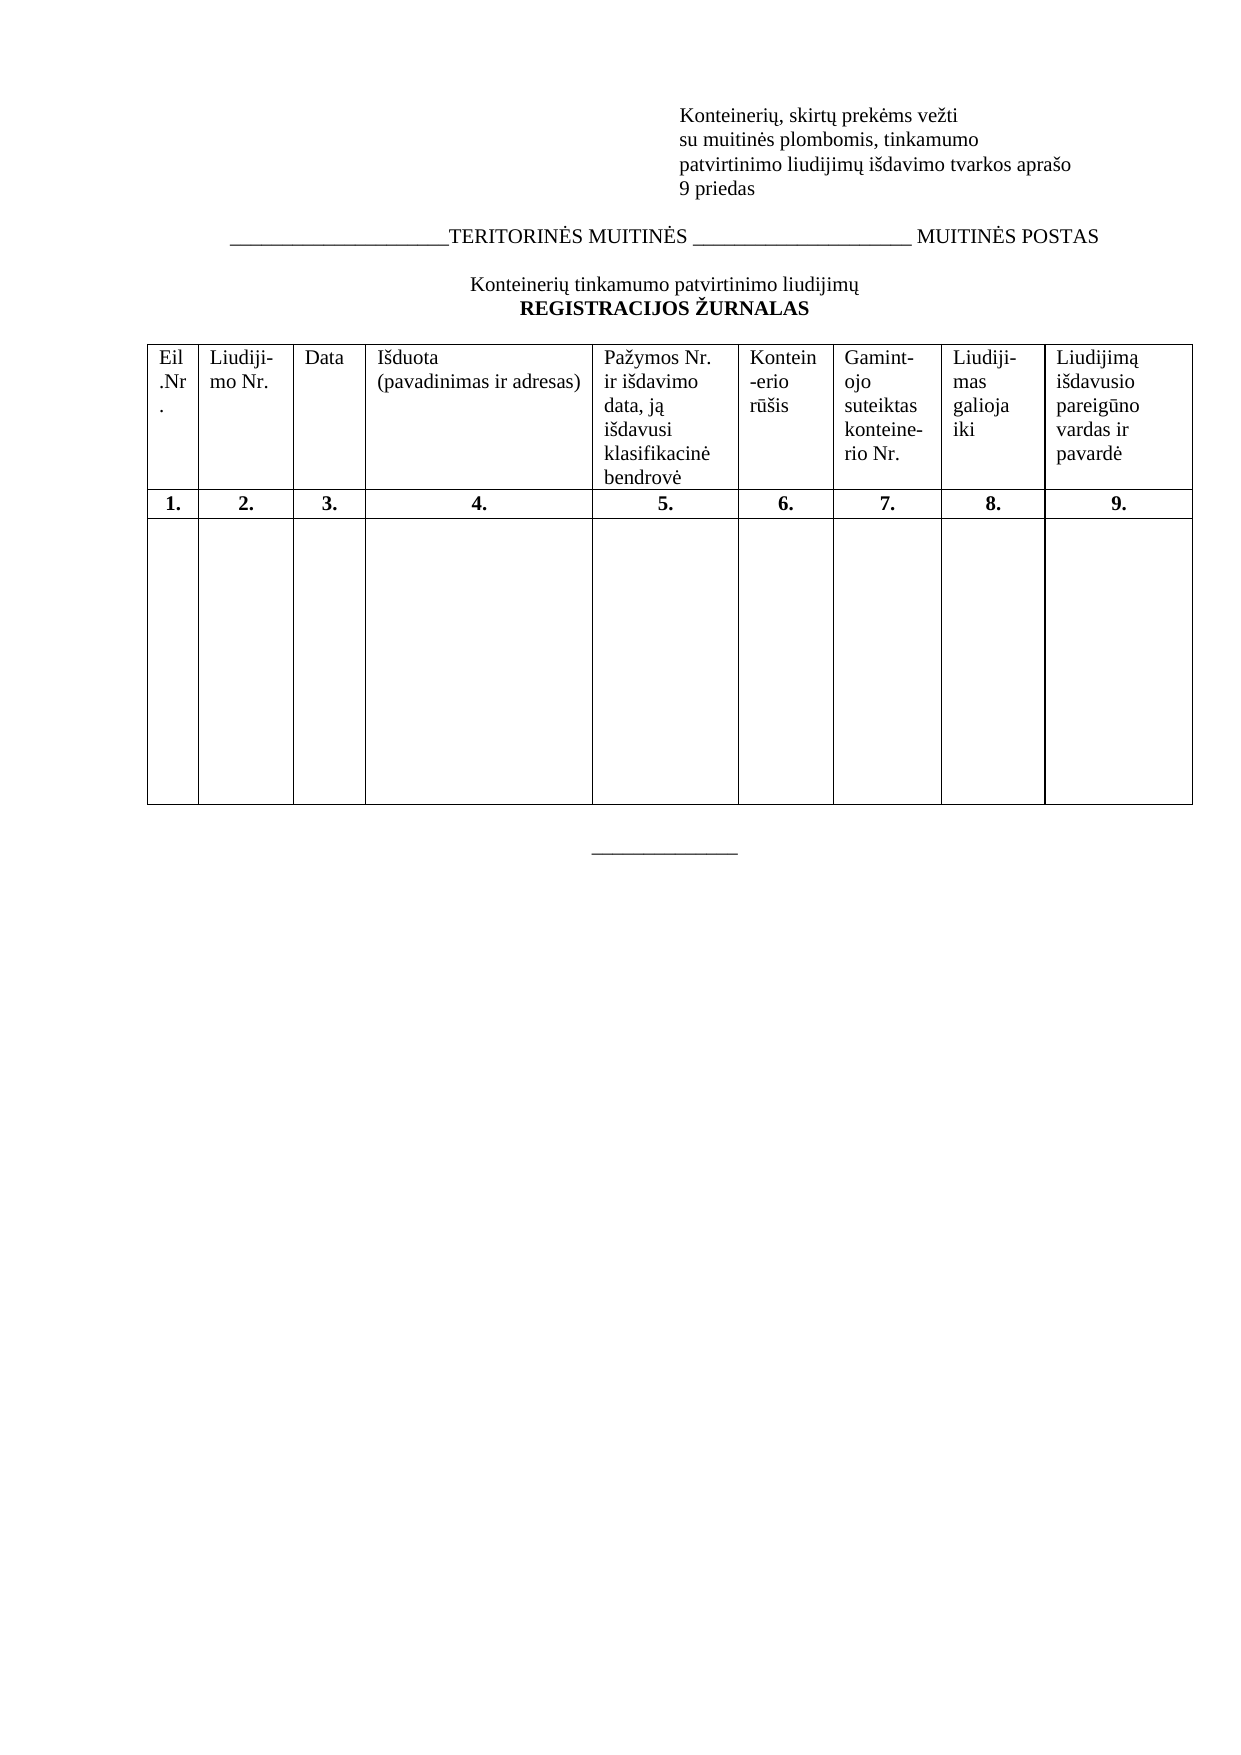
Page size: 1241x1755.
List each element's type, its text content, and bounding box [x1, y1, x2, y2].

table_cell [366, 519, 592, 804]
table_cell 7. [834, 490, 941, 518]
table_header Liudiji-mas galioja iki [942, 345, 1044, 489]
table_cell [199, 519, 293, 804]
table_cell 9. [1046, 490, 1192, 518]
table_header Data [294, 345, 365, 489]
table_cell 8. [942, 490, 1044, 518]
text Konteinerių tinkamumo patvirtinimo liudijimų [148, 272, 1181, 296]
table_header Pažymos Nr. ir išdavimo data, ją išdavusi klasifikacinė bendrovė [593, 345, 738, 489]
table_header Eil.Nr. [148, 345, 198, 489]
table_header Išduota (pavadinimas ir adresas) [366, 345, 592, 489]
table_cell 1. [148, 490, 198, 518]
table_cell [1046, 519, 1192, 804]
text _____________________TERITORINĖS MUITINĖS _____________________ MUITINĖS POSTAS [148, 224, 1181, 248]
text Konteinerių, skirtų prekėms vežti [679, 103, 1181, 127]
table_header Gamint-ojo suteiktas konteine-rio Nr. [834, 345, 941, 489]
text patvirtinimo liudijimų išdavimo tvarkos aprašo [148, 151, 1181, 176]
table_cell 6. [739, 490, 833, 518]
table_cell [294, 519, 365, 804]
table_cell 4. [366, 490, 592, 518]
table_cell [739, 519, 833, 804]
text REGISTRACIJOS ŽURNALAS [148, 296, 1181, 320]
table_cell 2. [199, 490, 293, 518]
text su muitinės plombomis, tinkamumo [148, 127, 1181, 151]
table_cell 3. [294, 490, 365, 518]
table_cell 5. [593, 490, 738, 518]
text ______________ [148, 833, 1181, 857]
table_cell [148, 519, 198, 804]
table_header Kontein-erio rūšis [739, 345, 833, 489]
table_cell [593, 519, 738, 804]
table_header Liudijimą išdavusio pareigūno vardas ir pavardė [1046, 345, 1192, 489]
table_header Liudiji-mo Nr. [199, 345, 293, 489]
table_cell [834, 519, 941, 804]
table_cell [942, 519, 1044, 804]
text 9 priedas [148, 176, 1181, 199]
